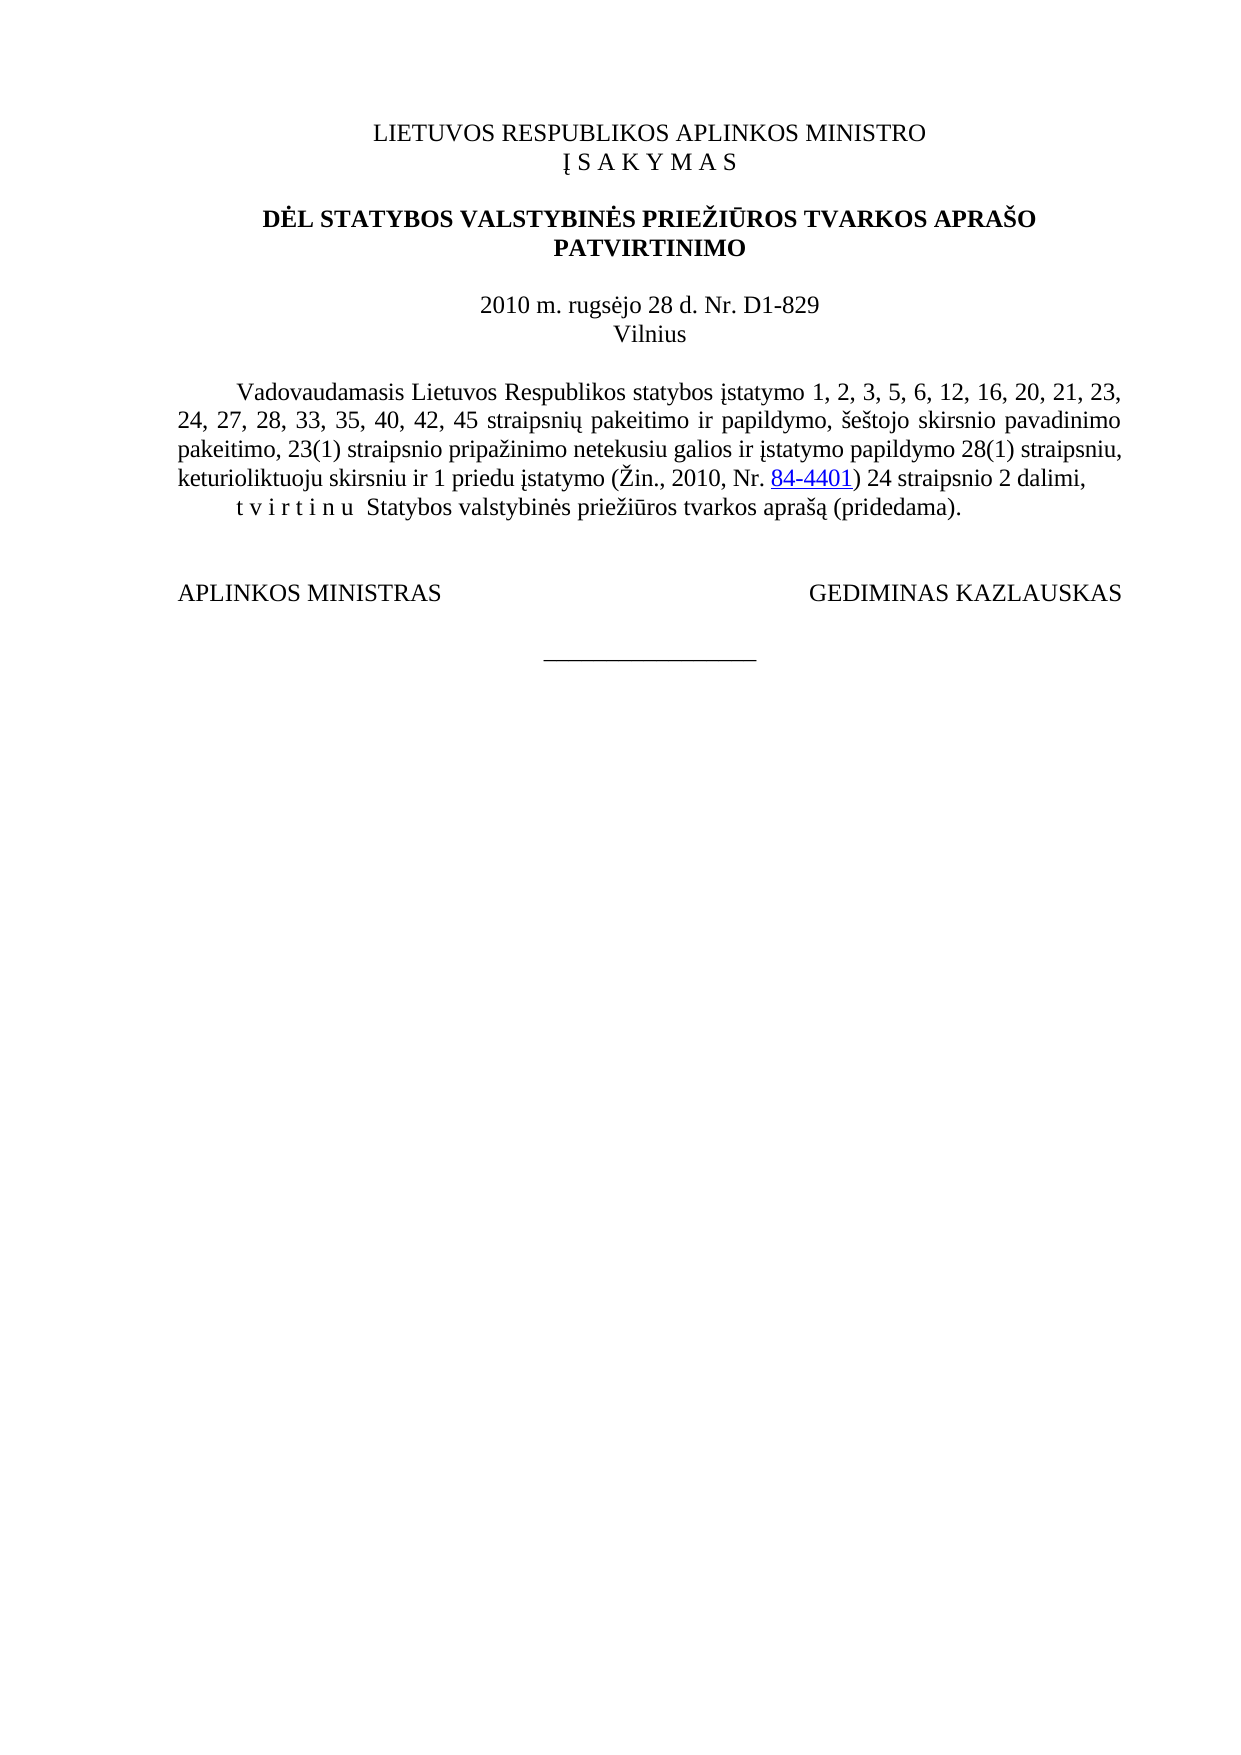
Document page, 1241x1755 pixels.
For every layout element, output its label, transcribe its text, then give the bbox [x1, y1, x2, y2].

text Vilnius [177, 319, 1122, 348]
text Aplinkos ministras Gediminas Kazlauskas [177, 578, 1122, 607]
text Vadovaudamasis Lietuvos Respublikos statybos įstatymo 1, 2, 3, 5, 6, 12, 16, 20, 21, 23, 24, 27, 28, 33, 35, 40, 42, 45 straipsnių pakeitimo ir papildymo, šeštojo skirsnio pavadinimo pakeitimo, 23(1) straipsnio pripažinimo netekusiu galios ir įstatymo papildymo 28(1) straipsniu, keturioliktuoju skirsniu ir 1 priedu įstatymo (Žin., 2010, Nr. 84-4401) 24 straipsnio 2 dalimi, [177, 377, 1122, 492]
text _________________ [177, 636, 1122, 664]
text 2010 m. rugsėjo 28 d. Nr. D1-829 [177, 291, 1122, 319]
text ĮSAKYMAS [177, 147, 1122, 176]
text tvirtinu Statybos valstybinės priežiūros tvarkos aprašą (pridedama). [177, 492, 1122, 521]
text LIETUVOS RESPUBLIKOS APLINKOS MINISTRO [177, 118, 1122, 147]
text DĖL STATYBOS VALSTYBINĖS PRIEŽIŪROS TVARKOS APRAŠO PATVIRTINIMO [177, 204, 1122, 262]
